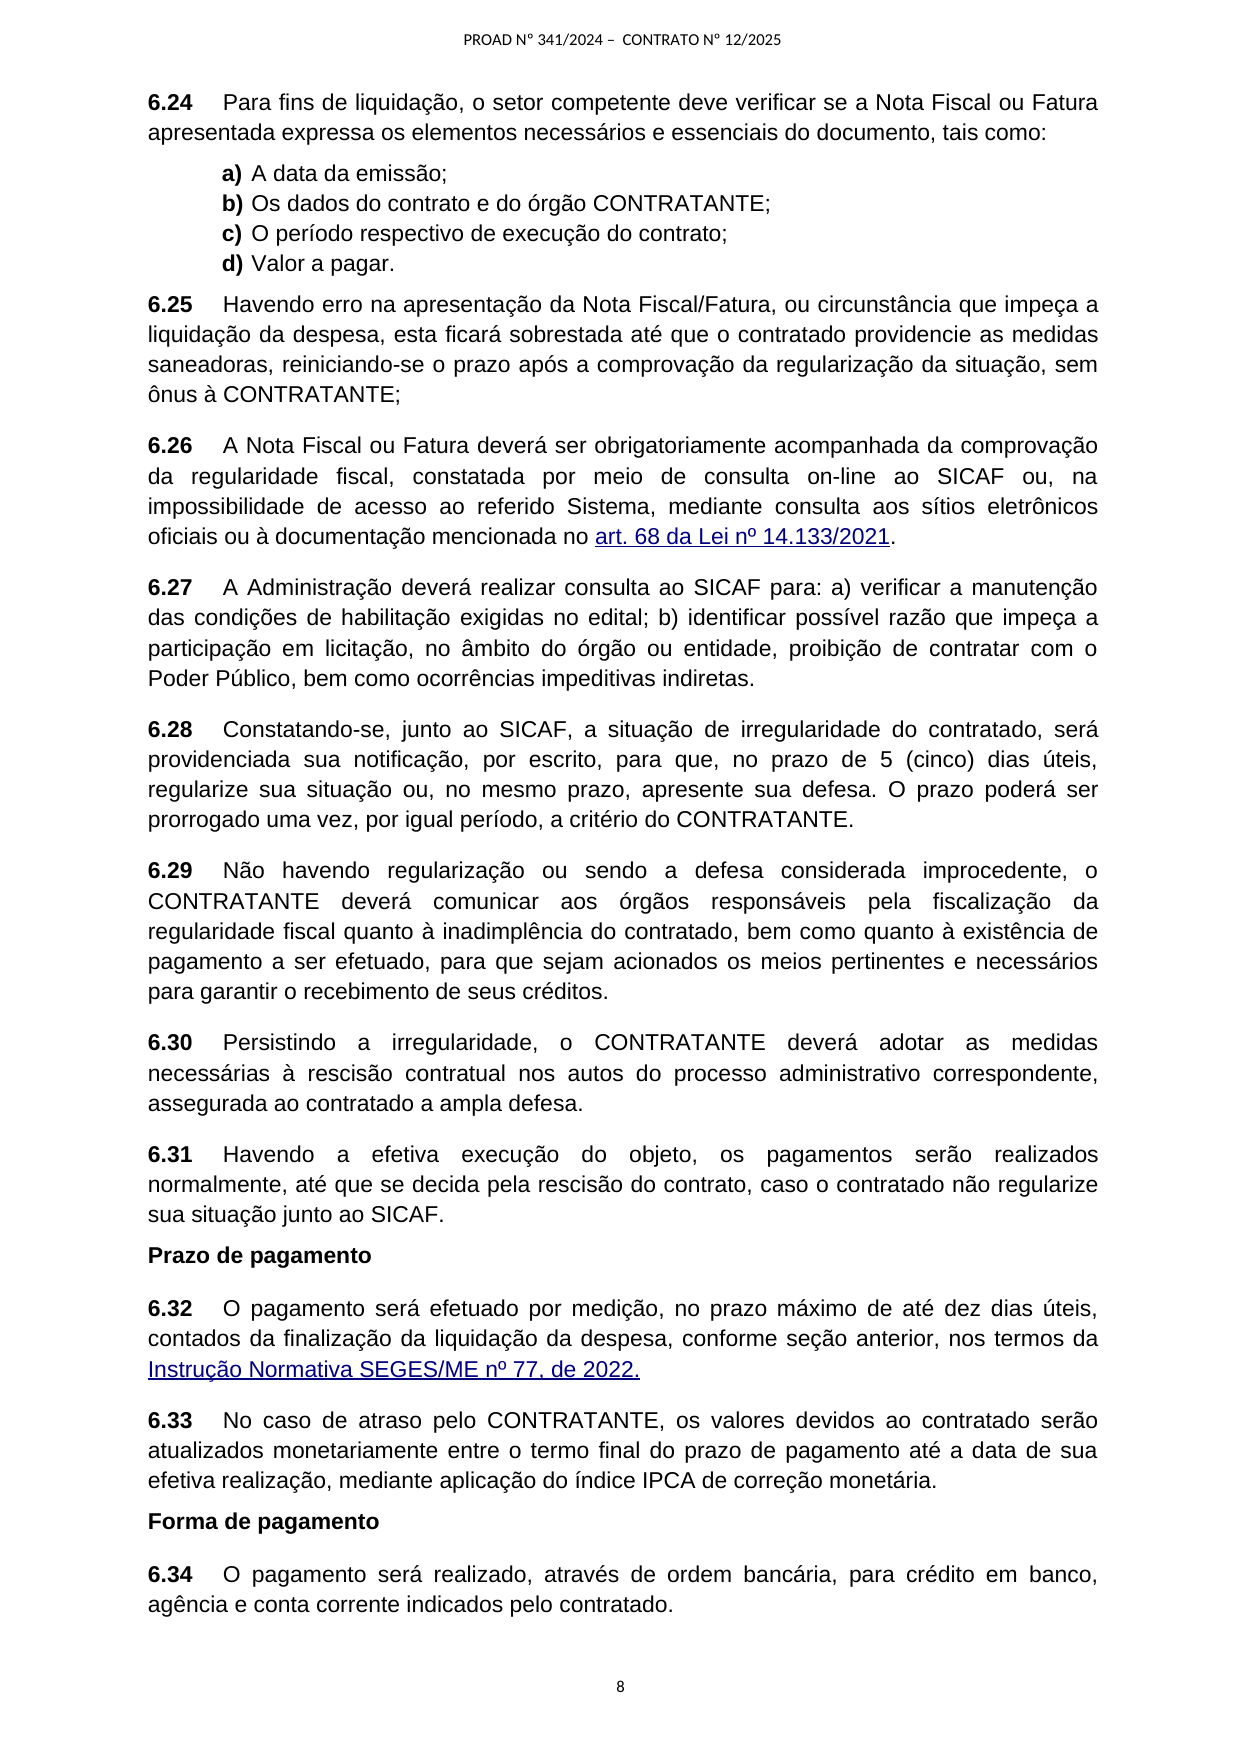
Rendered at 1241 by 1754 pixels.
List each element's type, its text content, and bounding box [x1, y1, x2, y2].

list A data da emissão; [222, 159, 1093, 186]
list Não havendo regularização ou sendo a defesa considerada improcedente, o CONTRATANTE deverá comunicar aos órgãos responsáveis pela fiscalização da regularidade fiscal quanto à inadimplência do contratado, bem como quanto à existência de pagamento a ser efetuado, para que sejam acionados os meios pertinentes e necessários para garantir o recebimento de seus créditos. [148, 857, 1099, 1004]
list O pagamento será efetuado por medição, no prazo máximo de até dez dias úteis, contados da finalização da liquidação da despesa, conforme seção anterior, nos termos da Instrução Normativa SEGES/ME nº 77, de 2022. [148, 1295, 1099, 1382]
list A Administração deverá realizar consulta ao SICAF para: a) verificar a manutenção das condições de habilitação exigidas no edital; b) identificar possível razão que impeça a participação em licitação, no âmbito do órgão ou entidade, proibição de contratar com o Poder Público, bem como ocorrências impeditivas indiretas. [148, 574, 1099, 691]
list Havendo a efetiva execução do objeto, os pagamentos serão realizados normalmente, até que se decida pela rescisão do contrato, caso o contratado não regularize sua situação junto ao SICAF. [148, 1141, 1099, 1227]
list Valor a pagar. [222, 250, 1093, 276]
list Constatando-se, junto ao SICAF, a situação de irregularidade do contratado, será providenciada sua notificação, por escrito, para que, no prazo de 5 (cinco) dias úteis, regularize sua situação ou, no mesmo prazo, apresente sua defesa. O prazo poderá ser prorrogado uma vez, por igual período, a critério do CONTRATANTE. [148, 716, 1099, 833]
list Os dados do contrato e do órgão CONTRATANTE; [222, 190, 1093, 216]
text Prazo de pagamento [148, 1242, 1093, 1268]
list Para fins de liquidação, o setor competente deve verificar se a Nota Fiscal ou Fatura apresentada expressa os elementos necessários e essenciais do documento, tais como: [148, 89, 1099, 145]
list No caso de atraso pelo CONTRATANTE, os valores devidos ao contratado serão atualizados monetariamente entre o termo final do prazo de pagamento até a data de sua efetiva realização, mediante aplicação do índice IPCA de correção monetária. [148, 1407, 1099, 1493]
list O pagamento será realizado, através de ordem bancária, para crédito em banco, agência e conta corrente indicados pelo contratado. [148, 1561, 1099, 1618]
list O período respectivo de execução do contrato; [222, 220, 1093, 246]
text Forma de pagamento [148, 1508, 1093, 1534]
list Havendo erro na apresentação da Nota Fiscal/Fatura, ou circunstância que impeça a liquidação da despesa, esta ficará sobrestada até que o contratado providencie as medidas saneadoras, reiniciando-se o prazo após a comprovação da regularização da situação, sem ônus à CONTRATANTE; [148, 291, 1099, 408]
list A Nota Fiscal ou Fatura deverá ser obrigatoriamente acompanhada da comprovação da regularidade fiscal, constatada por meio de consulta on-line ao SICAF ou, na impossibilidade de acesso ao referido Sistema, mediante consulta aos sítios eletrônicos oficiais ou à documentação mencionada no art. 68 da Lei nº 14.133/2021. [148, 432, 1099, 549]
list Persistindo a irregularidade, o CONTRATANTE deverá adotar as medidas necessárias à rescisão contratual nos autos do processo administrativo correspondente, assegurada ao contratado a ampla defesa. [148, 1029, 1099, 1116]
